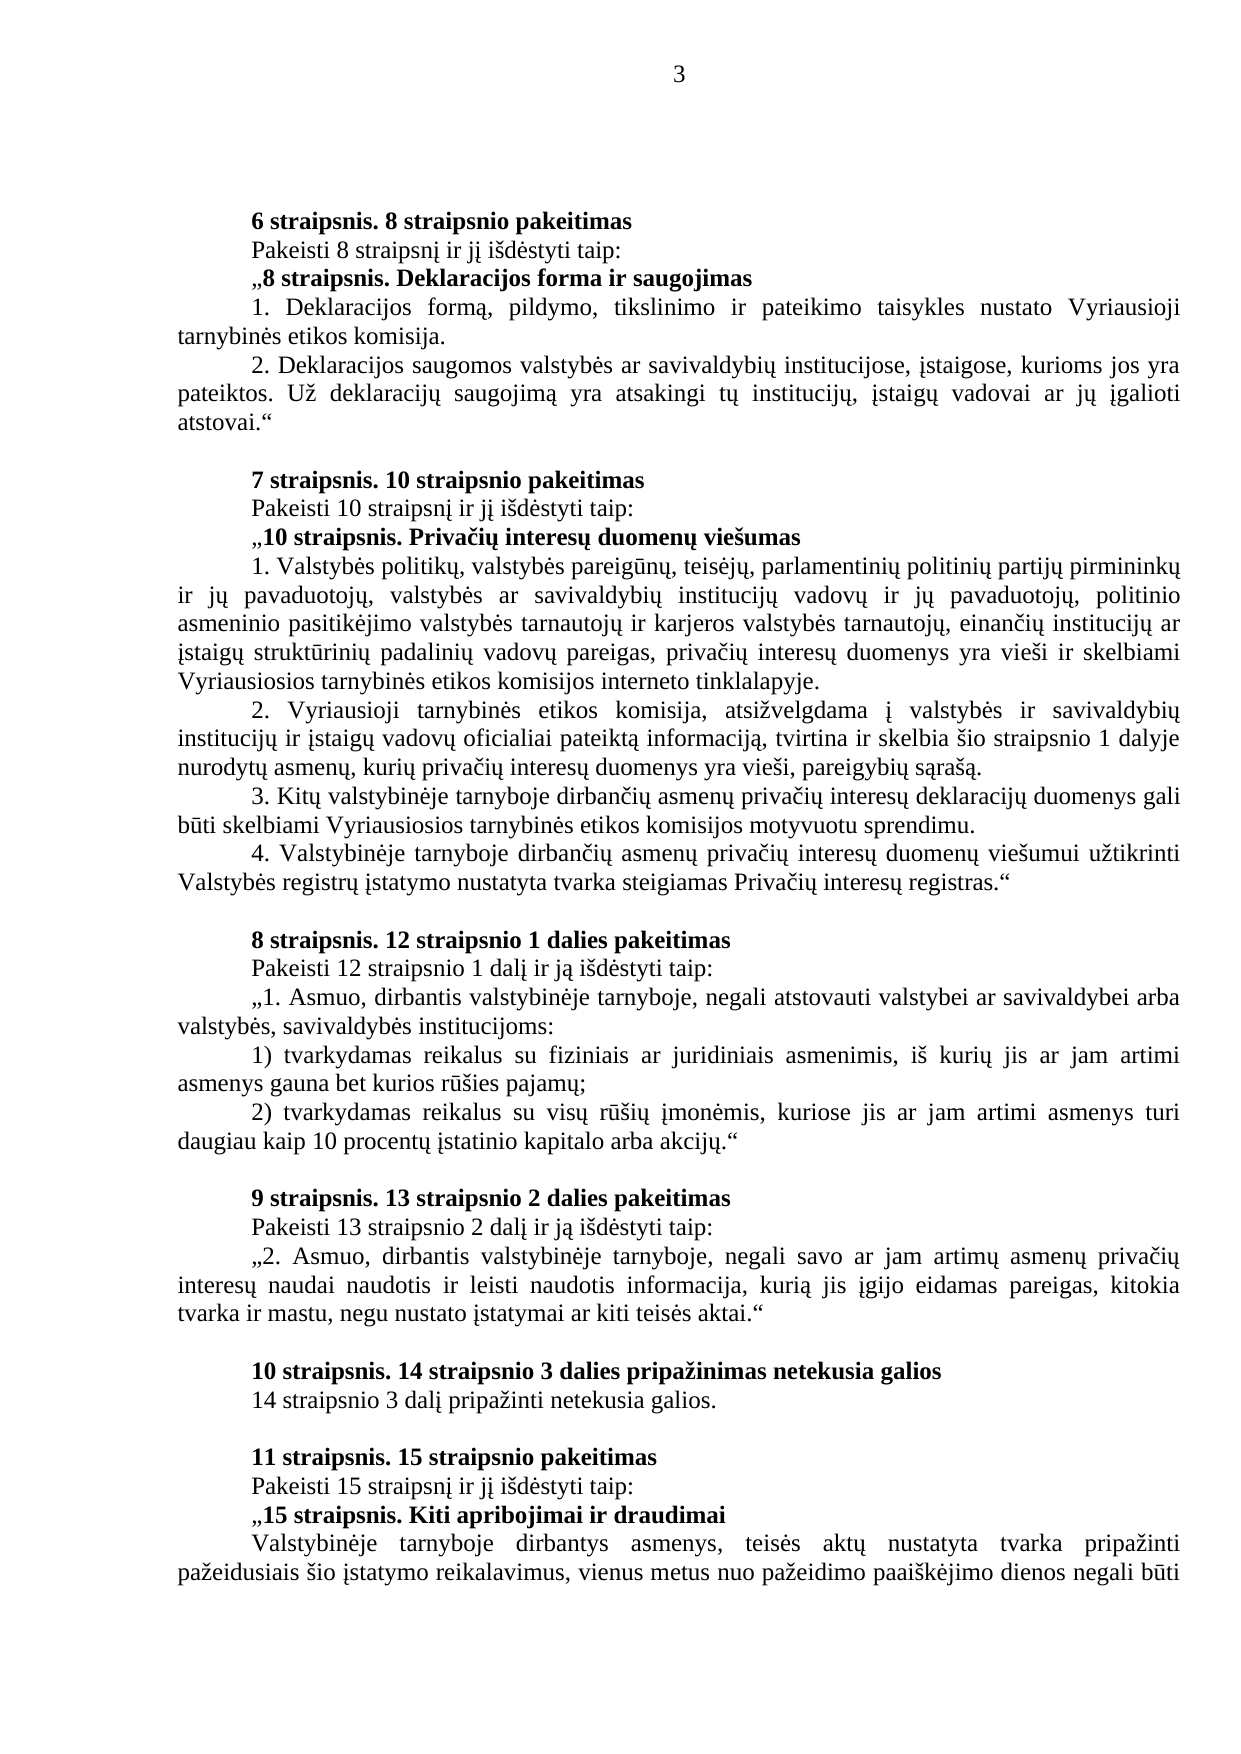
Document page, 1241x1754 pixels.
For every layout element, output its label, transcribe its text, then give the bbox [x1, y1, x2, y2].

text 2. Deklaracijos saugomos valstybės ar savivaldybių institucijose, įstaigose, kurioms jos yra pateiktos. Už deklaracijų saugojimą yra atsakingi tų institucijų, įstaigų vadovai ar jų įgalioti atstovai.“ [177, 350, 1181, 436]
text Valstybinėje tarnyboje dirbantys asmenys, teisės aktų nustatyta tvarka pripažinti pažeidusiais šio įstatymo reikalavimus, vienus metus nuo pažeidimo paaiškėjimo dienos negali būti [177, 1528, 1181, 1586]
text 1. Deklaracijos formą, pildymo, tikslinimo ir pateikimo taisykles nustato Vyriausioji tarnybinės etikos komisija. [177, 292, 1181, 350]
text 11 straipsnis. 15 straipsnio pakeitimas [177, 1442, 1181, 1471]
text 1) tvarkydamas reikalus su fiziniais ar juridiniais asmenimis, iš kurių jis ar jam artimi asmenys gauna bet kurios rūšies pajamų; [177, 1040, 1181, 1097]
text Pakeisti 8 straipsnį ir jį išdėstyti taip: [177, 235, 1181, 263]
text Pakeisti 15 straipsnį ir jį išdėstyti taip: [177, 1471, 1181, 1500]
text 8 straipsnis. 12 straipsnio 1 dalies pakeitimas [177, 925, 1181, 953]
text „8 straipsnis. Deklaracijos forma ir saugojimas [177, 263, 1181, 292]
text „10 straipsnis. Privačių interesų duomenų viešumas [177, 522, 1181, 551]
text Pakeisti 12 straipsnio 1 dalį ir ją išdėstyti taip: [177, 953, 1181, 982]
text 2) tvarkydamas reikalus su visų rūšių įmonėmis, kuriose jis ar jam artimi asmenys turi daugiau kaip 10 procentų įstatinio kapitalo arba akcijų.“ [177, 1097, 1181, 1155]
text Pakeisti 13 straipsnio 2 dalį ir ją išdėstyti taip: [177, 1212, 1181, 1241]
text 6 straipsnis. 8 straipsnio pakeitimas [177, 206, 1181, 235]
text 4. Valstybinėje tarnyboje dirbančių asmenų privačių interesų duomenų viešumui užtikrinti Valstybės registrų įstatymo nustatyta tvarka steigiamas Privačių interesų registras.“ [177, 838, 1181, 896]
text 14 straipsnio 3 dalį pripažinti netekusia galios. [177, 1385, 1181, 1413]
text „15 straipsnis. Kiti apribojimai ir draudimai [177, 1500, 1181, 1528]
text 3. Kitų valstybinėje tarnyboje dirbančių asmenų privačių interesų deklaracijų duomenys gali būti skelbiami Vyriausiosios tarnybinės etikos komisijos motyvuotu sprendimu. [177, 781, 1181, 838]
text 2. Vyriausioji tarnybinės etikos komisija, atsižvelgdama į valstybės ir savivaldybių institucijų ir įstaigų vadovų oficialiai pateiktą informaciją, tvirtina ir skelbia šio straipsnio 1 dalyje nurodytų asmenų, kurių privačių interesų duomenys yra vieši, pareigybių sąrašą. [177, 695, 1181, 781]
text 7 straipsnis. 10 straipsnio pakeitimas [177, 465, 1181, 493]
text 1. Valstybės politikų, valstybės pareigūnų, teisėjų, parlamentinių politinių partijų pirmininkų ir jų pavaduotojų, valstybės ar savivaldybių institucijų vadovų ir jų pavaduotojų, politinio asmeninio pasitikėjimo valstybės tarnautojų ir karjeros valstybės tarnautojų, einančių institucijų ar įstaigų struktūrinių padalinių vadovų pareigas, privačių interesų duomenys yra vieši ir skelbiami Vyriausiosios tarnybinės etikos komisijos interneto tinklalapyje. [177, 551, 1181, 695]
text „1. Asmuo, dirbantis valstybinėje tarnyboje, negali atstovauti valstybei ar savivaldybei arba valstybės, savivaldybės institucijoms: [177, 982, 1181, 1040]
text 10 straipsnis. 14 straipsnio 3 dalies pripažinimas netekusia galios [177, 1356, 1181, 1385]
text 9 straipsnis. 13 straipsnio 2 dalies pakeitimas [177, 1183, 1181, 1212]
text Pakeisti 10 straipsnį ir jį išdėstyti taip: [177, 493, 1181, 522]
text „2. Asmuo, dirbantis valstybinėje tarnyboje, negali savo ar jam artimų asmenų privačių interesų naudai naudotis ir leisti naudotis informacija, kurią jis įgijo eidamas pareigas, kitokia tvarka ir mastu, negu nustato įstatymai ar kiti teisės aktai.“ [177, 1241, 1181, 1327]
